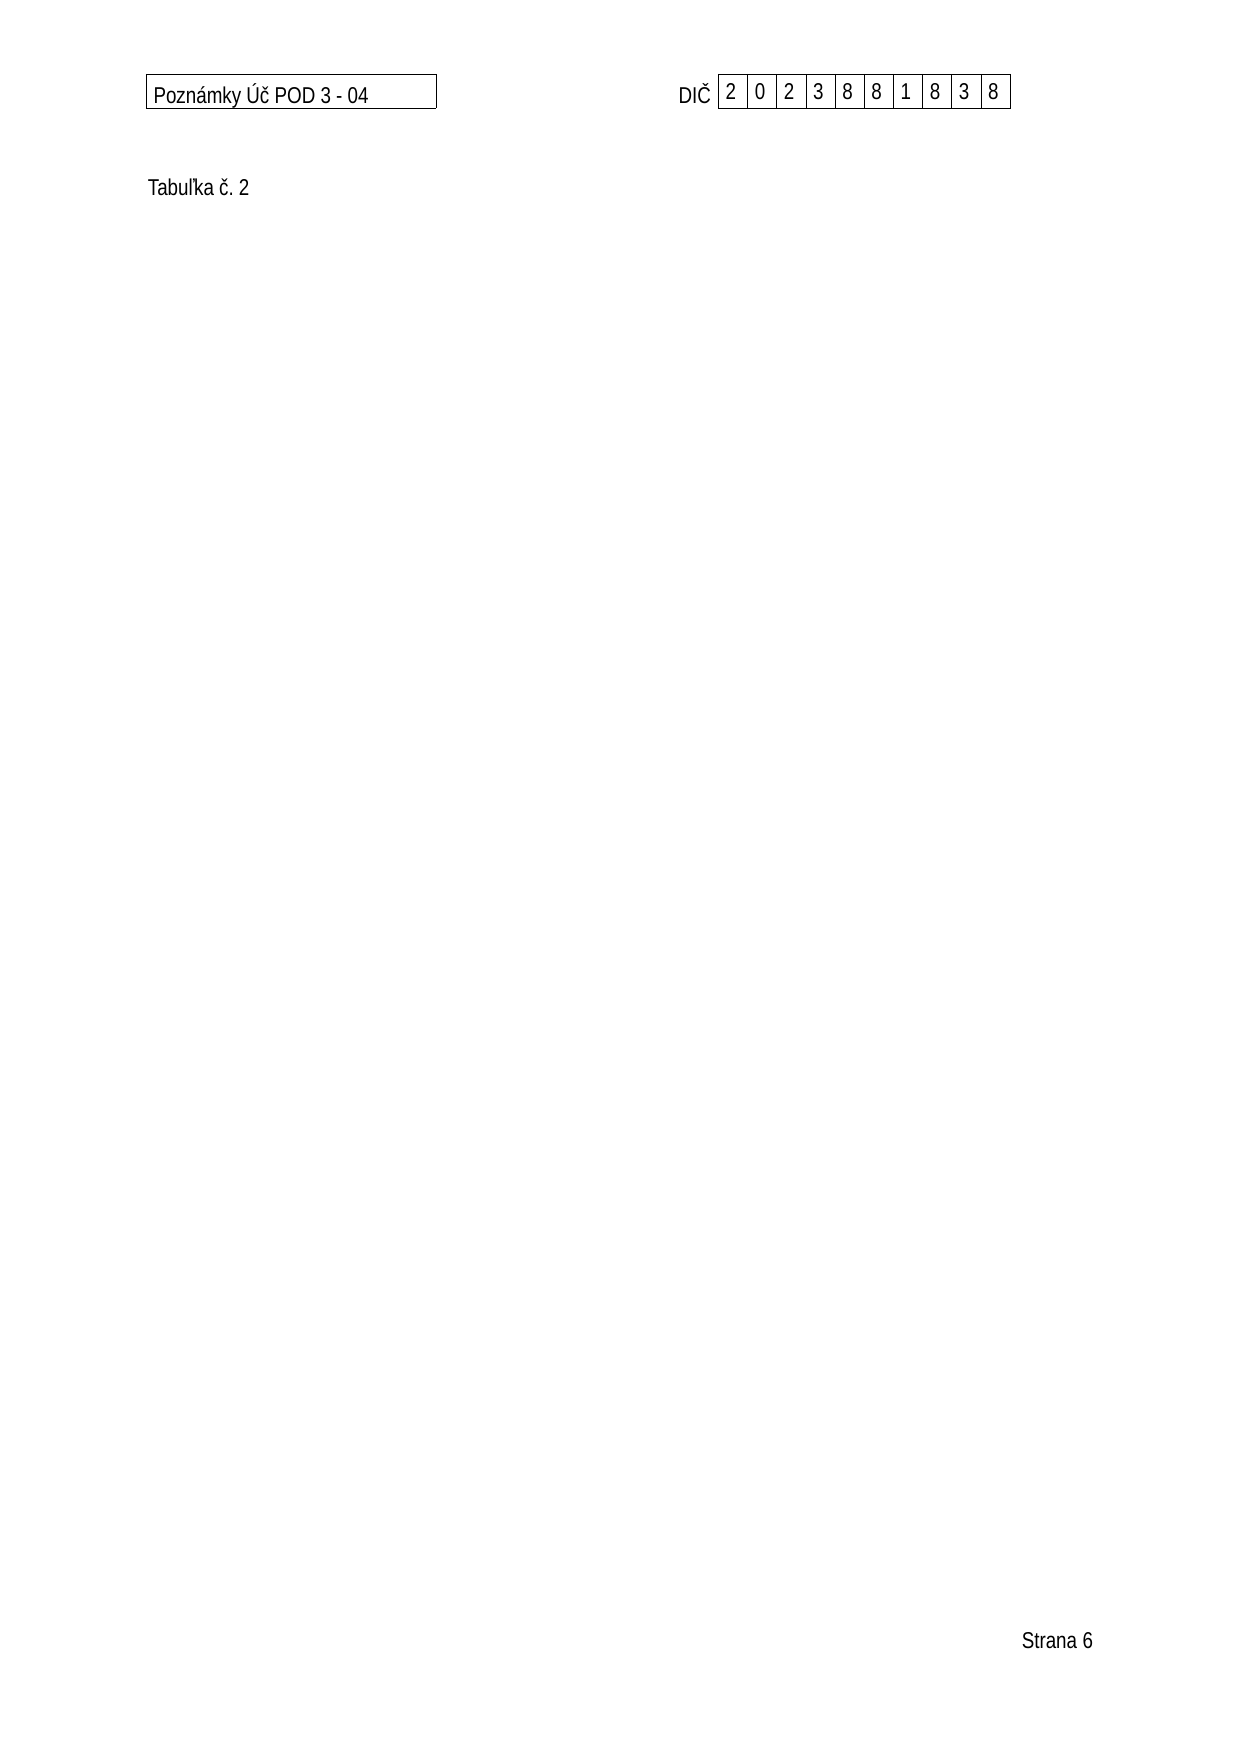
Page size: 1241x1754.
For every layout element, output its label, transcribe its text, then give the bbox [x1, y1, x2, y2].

text Tabuľka č. 2 [148, 174, 1093, 200]
